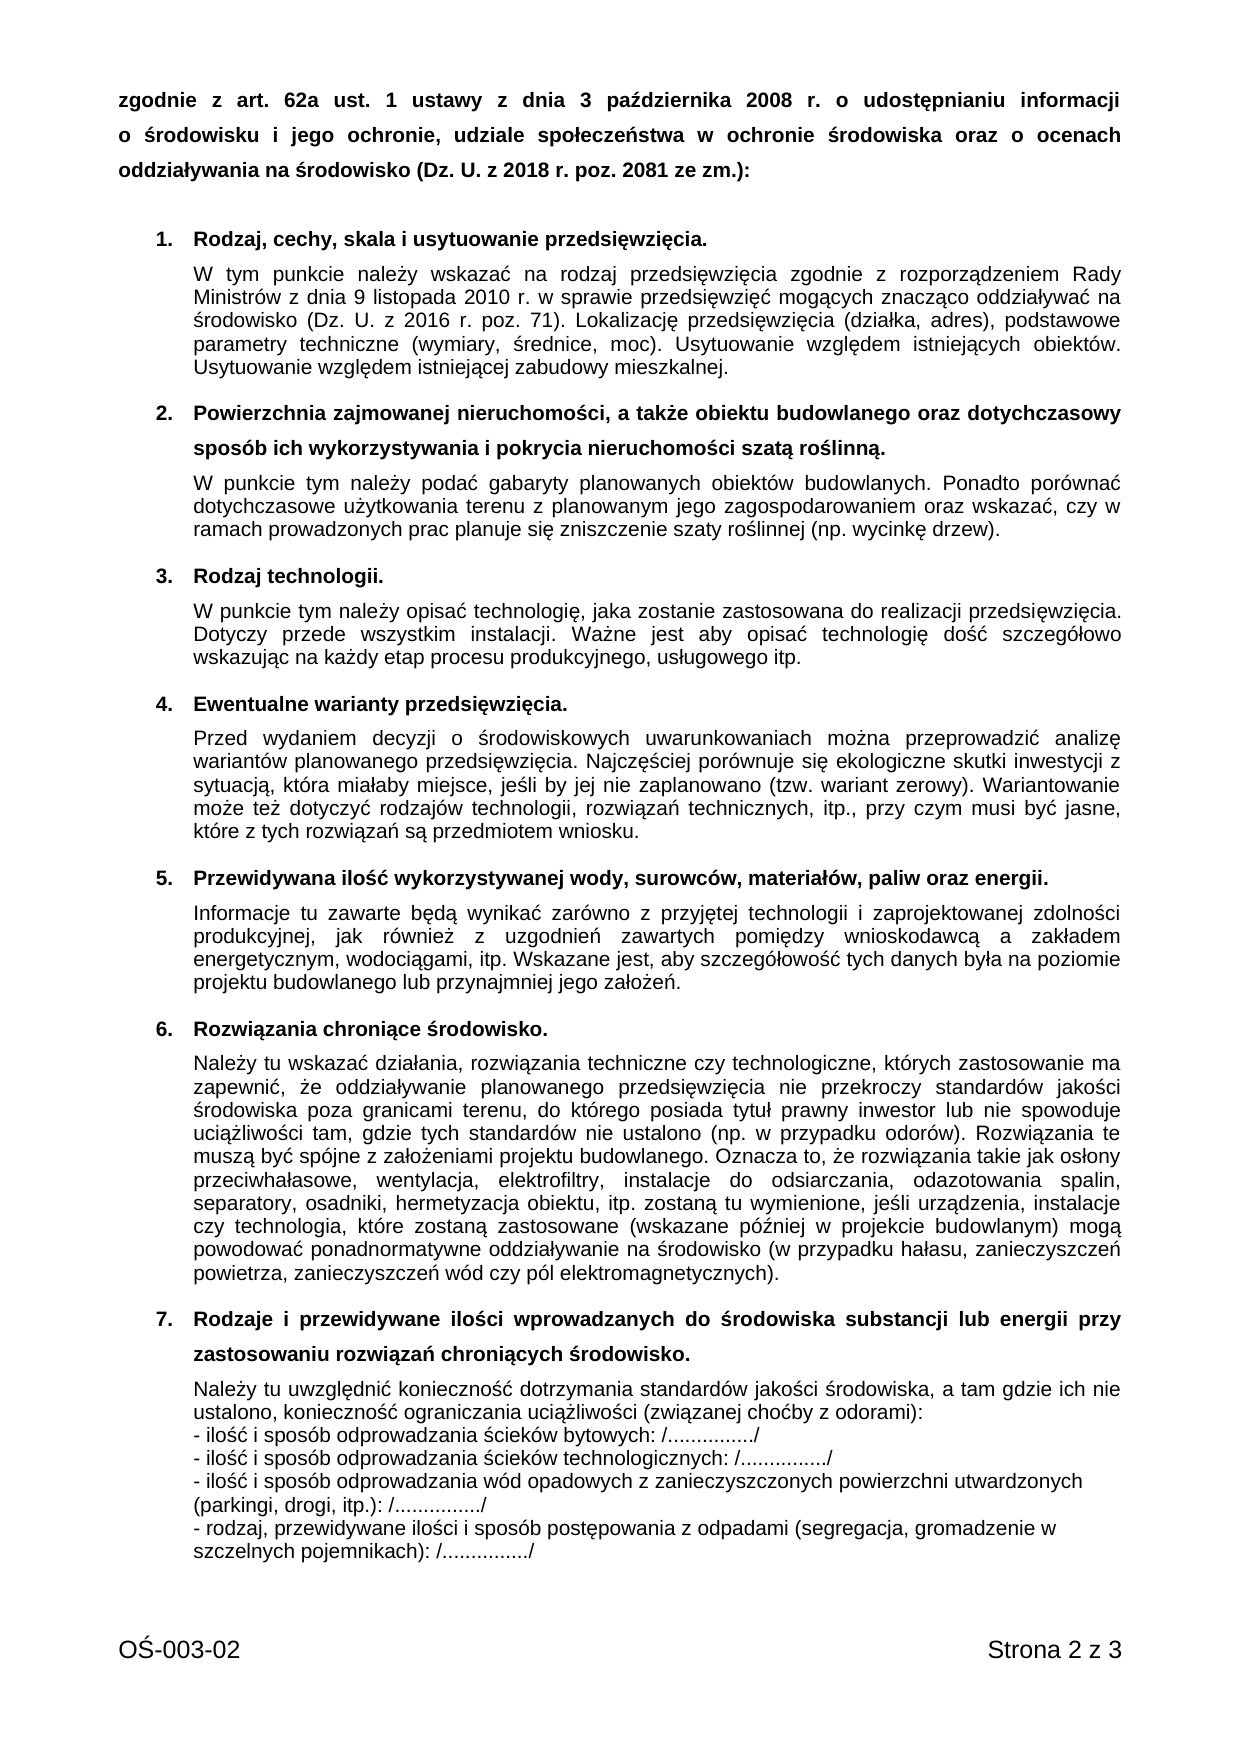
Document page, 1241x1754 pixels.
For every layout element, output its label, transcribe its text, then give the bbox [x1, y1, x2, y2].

list Rozwiązania chroniące środowisko. [156, 1017, 1122, 1040]
list - rodzaj, przewidywane ilości i sposób postępowania z odpadami (segregacja, gromadzenie w szczelnych pojemnikach): /.............../ [156, 1516, 1122, 1563]
list Rodzaj, cechy, skala i usytuowanie przedsięwzięcia. [156, 228, 1122, 251]
list Rodzaj technologii. [156, 564, 1122, 588]
list Należy tu uwzględnić konieczność dotrzymania standardów jakości środowiska, a tam gdzie ich nie ustalono, konieczność ograniczania uciążliwości (związanej choćby z odorami): [156, 1377, 1122, 1423]
list Rodzaje i przewidywane ilości wprowadzanych do środowiska substancji lub energii przy zastosowaniu rozwiązań chroniących środowisko. [156, 1307, 1122, 1366]
list Ewentualne warianty przedsięwzięcia. [156, 692, 1122, 715]
list - ilość i sposób odprowadzania ścieków technologicznych: /.............../ [156, 1447, 1122, 1470]
list Przed wydaniem decyzji o środowiskowych uwarunkowaniach można przeprowadzić analizę wariantów planowanego przedsięwzięcia. Najczęściej porównuje się ekologiczne skutki inwestycji z sytuacją, która miałaby miejsce, jeśli by jej nie zaplanowano (tzw. wariant zerowy). Wariantowanie może też dotyczyć rodzajów technologii, rozwiązań technicznych, itp., przy czym musi być jasne, które z tych rozwiązań są przedmiotem wniosku. [156, 727, 1122, 843]
text zgodnie z art. 62a ust. 1 ustawy z dnia 3 października 2008 r. o udostępnianiu informacji o środowisku i jego ochronie, udziale społeczeństwa w ochronie środowiska oraz o ocenach oddziaływania na środowisko (Dz. U. z 2018 r. poz. 2081 ze zm.): [118, 88, 1122, 181]
list Powierzchnia zajmowanej nieruchomości, a także obiektu budowlanego oraz dotychczasowy sposób ich wykorzystywania i pokrycia nieruchomości szatą roślinną. [156, 402, 1122, 460]
list W tym punkcie należy wskazać na rodzaj przedsięwzięcia zgodnie z rozporządzeniem Rady Ministrów z dnia 9 listopada 2010 r. w sprawie przedsięwzięć mogących znacząco oddziaływać na środowisko (Dz. U. z 2016 r. poz. 71). Lokalizację przedsięwzięcia (działka, adres), podstawowe parametry techniczne (wymiary, średnice, moc). Usytuowanie względem istniejących obiektów. Usytuowanie względem istniejącej zabudowy mieszkalnej. [156, 262, 1122, 379]
list Należy tu wskazać działania, rozwiązania techniczne czy technologiczne, których zastosowanie ma zapewnić, że oddziaływanie planowanego przedsięwzięcia nie przekroczy standardów jakości środowiska poza granicami terenu, do którego posiada tytuł prawny inwestor lub nie spowoduje uciążliwości tam, gdzie tych standardów nie ustalono (np. w przypadku odorów). Rozwiązania te muszą być spójne z założeniami projektu budowlanego. Oznacza to, że rozwiązania takie jak osłony przeciwhałasowe, wentylacja, elektrofiltry, instalacje do odsiarczania, odazotowania spalin, separatory, osadniki, hermetyzacja obiektu, itp. zostaną tu wymienione, jeśli urządzenia, instalacje czy technologia, które zostaną zastosowane (wskazane później w projekcie budowlanym) mogą powodować ponadnormatywne oddziaływanie na środowisko (w przypadku hałasu, zanieczyszczeń powietrza, zanieczyszczeń wód czy pól elektromagnetycznych). [156, 1052, 1122, 1284]
list Przewidywana ilość wykorzystywanej wody, surowców, materiałów, paliw oraz energii. [156, 866, 1122, 889]
list - ilość i sposób odprowadzania ścieków bytowych: /.............../ [156, 1423, 1122, 1447]
list W punkcie tym należy podać gabaryty planowanych obiektów budowlanych. Ponadto porównać dotychczasowe użytkowania terenu z planowanym jego zagospodarowaniem oraz wskazać, czy w ramach prowadzonych prac planuje się zniszczenie szaty roślinnej (np. wycinkę drzew). [156, 471, 1122, 541]
list - ilość i sposób odprowadzania wód opadowych z zanieczyszczonych powierzchni utwardzonych (parkingi, drogi, itp.): /.............../ [156, 1470, 1122, 1516]
list Informacje tu zawarte będą wynikać zarówno z przyjętej technologii i zaprojektowanej zdolności produkcyjnej, jak również z uzgodnień zawartych pomiędzy wnioskodawcą a zakładem energetycznym, wodociągami, itp. Wskazane jest, aby szczegółowość tych danych była na poziomie projektu budowlanego lub przynajmniej jego założeń. [156, 901, 1122, 994]
list W punkcie tym należy opisać technologię, jaka zostanie zastosowana do realizacji przedsięwzięcia. Dotyczy przede wszystkim instalacji. Ważne jest aby opisać technologię dość szczegółowo wskazując na każdy etap procesu produkcyjnego, usługowego itp. [156, 599, 1122, 669]
